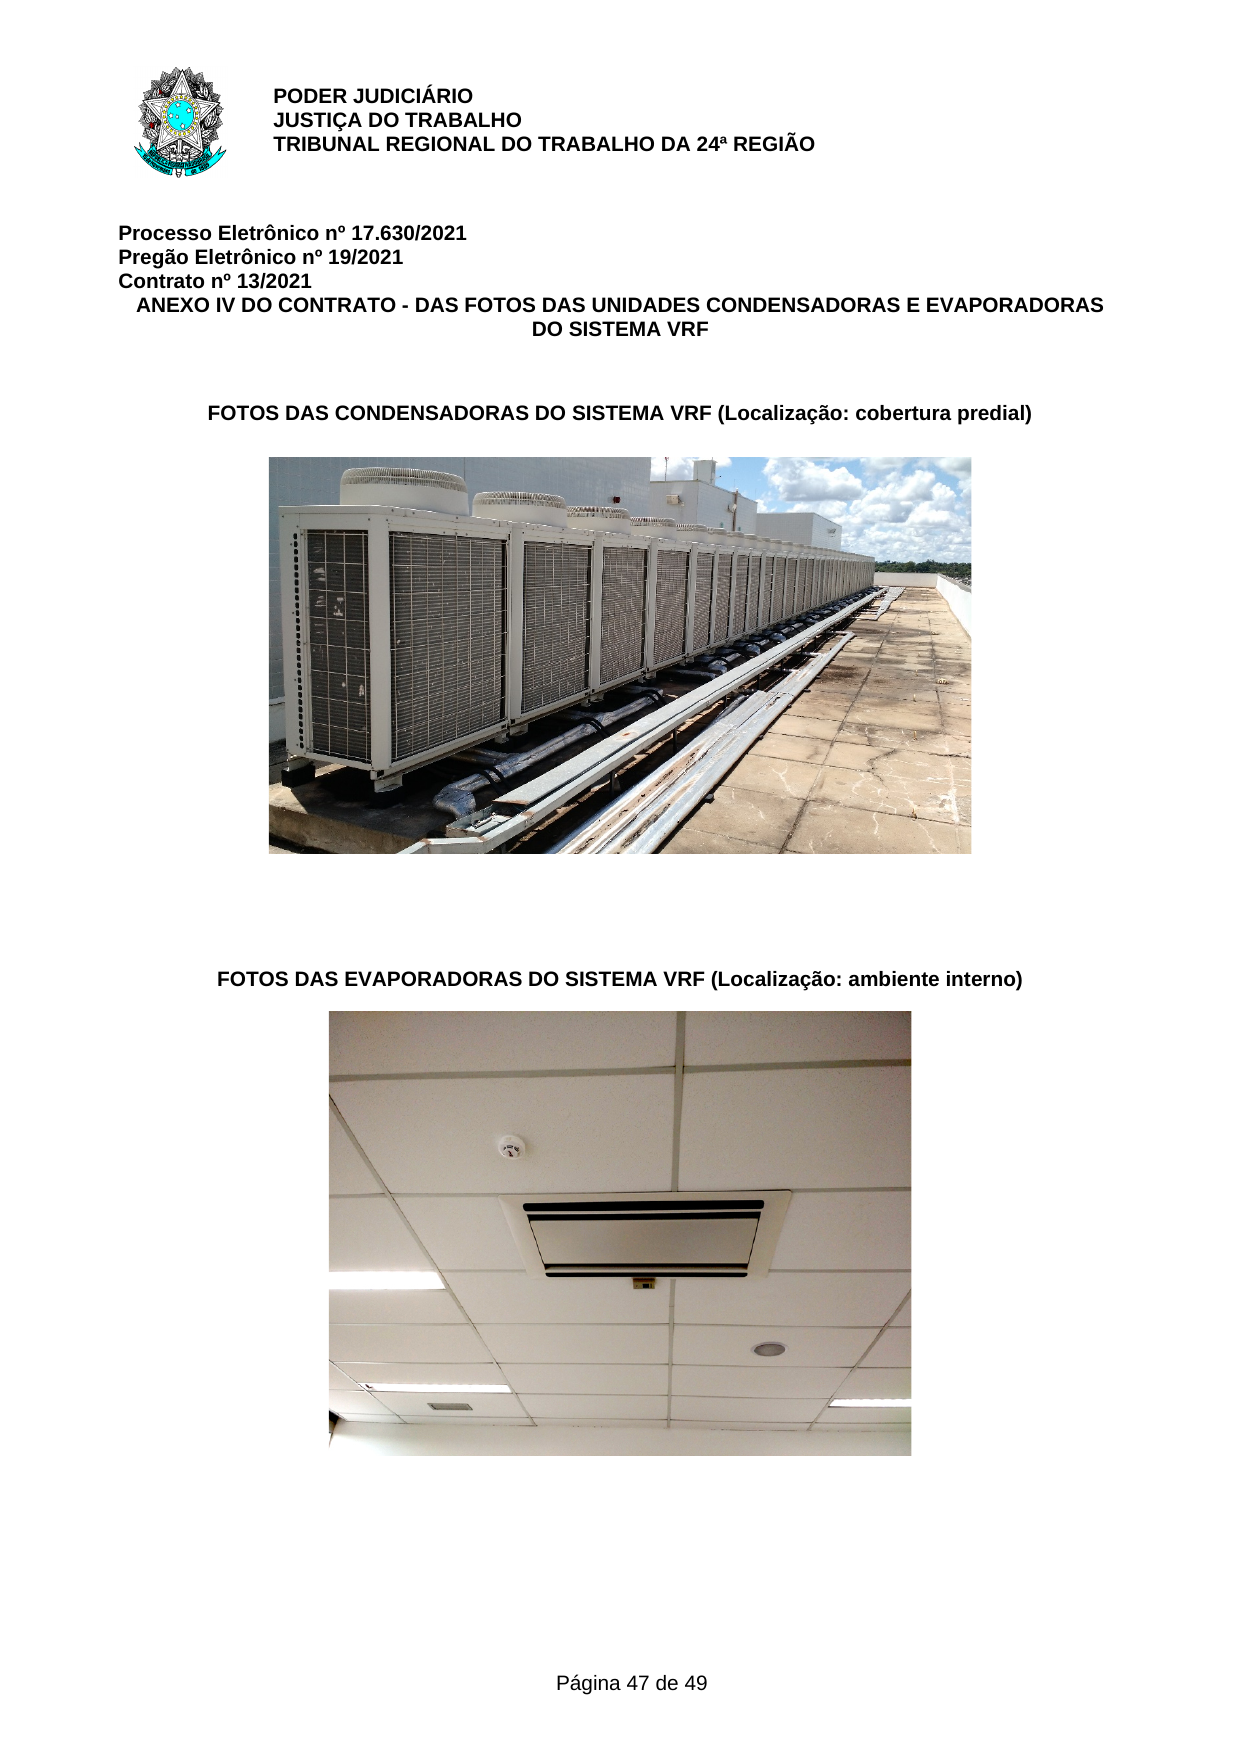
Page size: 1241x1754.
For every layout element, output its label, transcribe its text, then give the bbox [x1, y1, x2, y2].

text ANEXO IV DO CONTRATO - DAS FOTOS DAS UNIDADES CONDENSADORAS E EVAPORADORAS DO SISTEMA VRF [118, 293, 1122, 341]
text FOTOS DAS EVAPORADORAS DO SISTEMA VRF (Localização: ambiente interno) [118, 967, 1122, 991]
picture [133, 66, 228, 178]
text FOTOS DAS CONDENSADORAS DO SISTEMA VRF (Localização: cobertura predial) [118, 401, 1122, 425]
picture [328, 1011, 912, 1456]
picture [268, 457, 972, 854]
